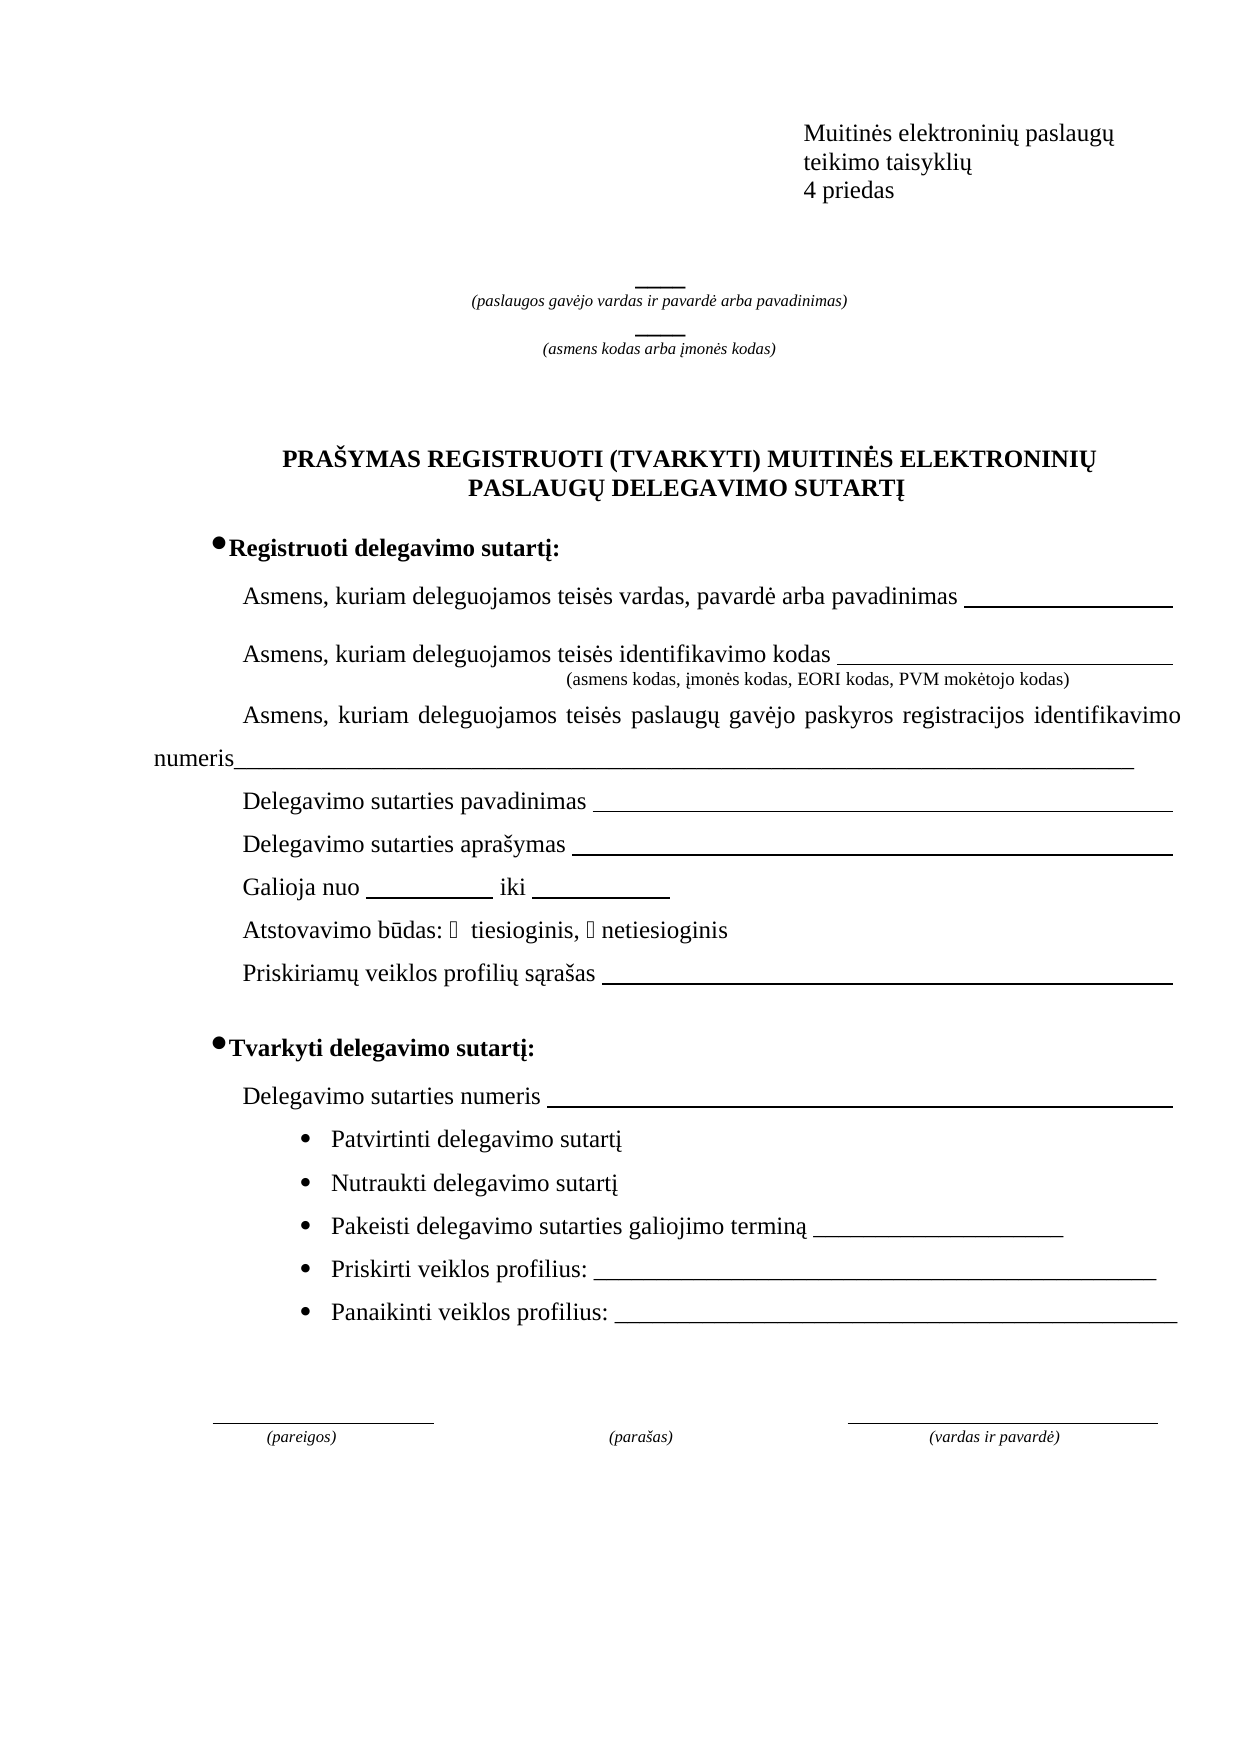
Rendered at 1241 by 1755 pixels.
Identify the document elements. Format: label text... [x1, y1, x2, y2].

text (asmens kodas, įmonės kodas, EORI kodas, PVM mokėtojo kodas) [153, 667, 1181, 689]
text ____ [153, 310, 1167, 338]
text Galioja nuo iki [153, 872, 1181, 901]
text Atstovavimo būdas:  tiesioginis,  netiesioginis [153, 915, 1181, 944]
text PRAŠYMAS REGISTRUOTI (TVARKYTI) MUITINĖS ELEKTRONINIŲ PASLAUGŲ DELEGAVIMO SUTARTĮ [213, 444, 1167, 501]
text  Pakeisti delegavimo sutarties galiojimo terminą ____________________ [301, 1211, 1181, 1239]
text  Nutraukti delegavimo sutartį [301, 1168, 1181, 1196]
text  Tvarkyti delegavimo sutartį: [153, 1030, 1181, 1064]
text (paslaugos gavėjo vardas ir pavardė arba pavadinimas) [153, 291, 1167, 310]
text 4 priedas [803, 176, 1176, 204]
text Asmens, kuriam deleguojamos teisės paslaugų gavėjo paskyros registracijos identifikavimo numeris________________________________________________________________________ [153, 700, 1181, 772]
text Delegavimo sutarties pavadinimas [153, 786, 1181, 815]
text  Patvirtinti delegavimo sutartį [301, 1124, 1181, 1153]
text ____ [153, 262, 1167, 291]
text (pareigos) (parašas) (vardas ir pavardė) [153, 1426, 1167, 1446]
text Asmens, kuriam deleguojamos teisės vardas, pavardė arba pavadinimas [153, 581, 1181, 610]
text Priskiriamų veiklos profilių sąrašas [153, 958, 1181, 987]
text Asmens, kuriam deleguojamos teisės identifikavimo kodas [153, 639, 1181, 667]
text Muitinės elektroninių paslaugų [803, 118, 1176, 147]
text  Registruoti delegavimo sutartį: [153, 530, 1181, 564]
text  Panaikinti veiklos profilius: _____________________________________________ [301, 1297, 1181, 1326]
text Delegavimo sutarties aprašymas [153, 829, 1181, 858]
text teikimo taisyklių [803, 147, 1176, 176]
text Delegavimo sutarties numeris [213, 1081, 1181, 1110]
text  Priskirti veiklos profilius: _____________________________________________ [301, 1254, 1181, 1283]
text (asmens kodas arba įmonės kodas) [153, 338, 1167, 358]
